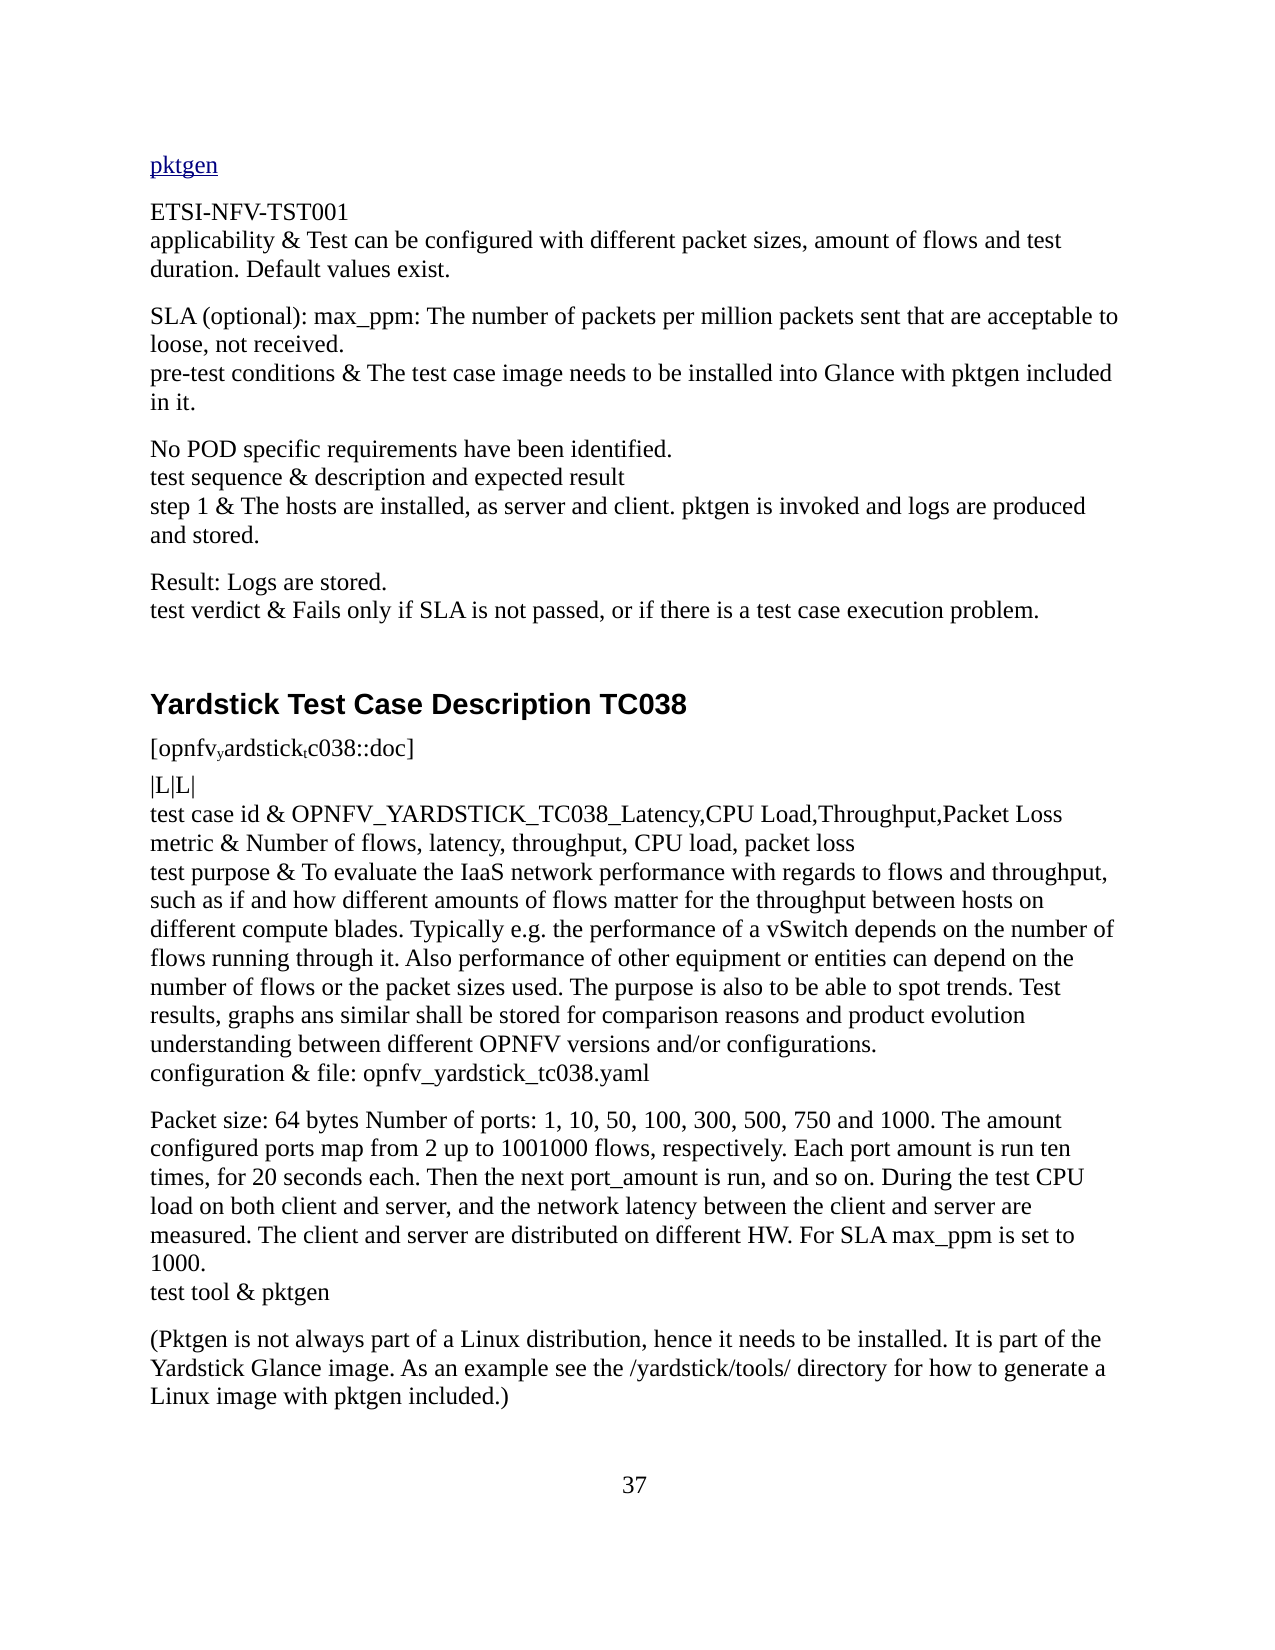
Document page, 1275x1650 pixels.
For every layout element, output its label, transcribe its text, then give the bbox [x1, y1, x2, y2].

text ETSI-NFV-TST001 applicability & Test can be configured with different packet sizes, amount of flows and test duration. Default values exist. [150, 197, 1125, 283]
text Result: Logs are stored. test verdict & Fails only if SLA is not passed, or if there is a test case execution problem. [150, 567, 1125, 653]
text [opnfvyardsticktc038::doc] [150, 733, 1125, 762]
text Packet size: 64 bytes Number of ports: 1, 10, 50, 100, 300, 500, 750 and 1000. The amount configured ports map from 2 up to 1001000 flows, respectively. Each port amount is run ten times, for 20 seconds each. Then the next port_amount is run, and so on. During the test CPU load on both client and server, and the network latency between the client and server are measured. The client and server are distributed on different HW. For SLA max_ppm is set to 1000. test tool & pktgen [150, 1105, 1125, 1306]
subtitle Yardstick Test Case Description TC038 [150, 687, 1125, 720]
text (Pktgen is not always part of a Linux distribution, hence it needs to be installed. It is part of the Yardstick Glance image. As an example see the /yardstick/tools/ directory for how to generate a Linux image with pktgen included.) [150, 1324, 1125, 1410]
text |L|L| test case id & OPNFV_YARDSTICK_TC038_Latency,CPU Load,Throughput,Packet Loss metric & Number of flows, latency, throughput, CPU load, packet loss test purpose & To evaluate the IaaS network performance with regards to flows and throughput, such as if and how different amounts of flows matter for the throughput between hosts on different compute blades. Typically e.g. the performance of a vSwitch depends on the number of flows running through it. Also performance of other equipment or entities can depend on the number of flows or the packet sizes used. The purpose is also to be able to spot trends. Test results, graphs ans similar shall be stored for comparison reasons and product evolution understanding between different OPNFV versions and/or configurations. configuration & file: opnfv_yardstick_tc038.yaml [150, 771, 1125, 1087]
text No POD specific requirements have been identified. test sequence & description and expected result step 1 & The hosts are installed, as server and client. pktgen is invoked and logs are produced and stored. [150, 434, 1125, 549]
text pktgen [150, 150, 1125, 179]
text SLA (optional): max_ppm: The number of packets per million packets sent that are acceptable to loose, not received. pre-test conditions & The test case image needs to be installed into Glance with pktgen included in it. [150, 301, 1125, 416]
